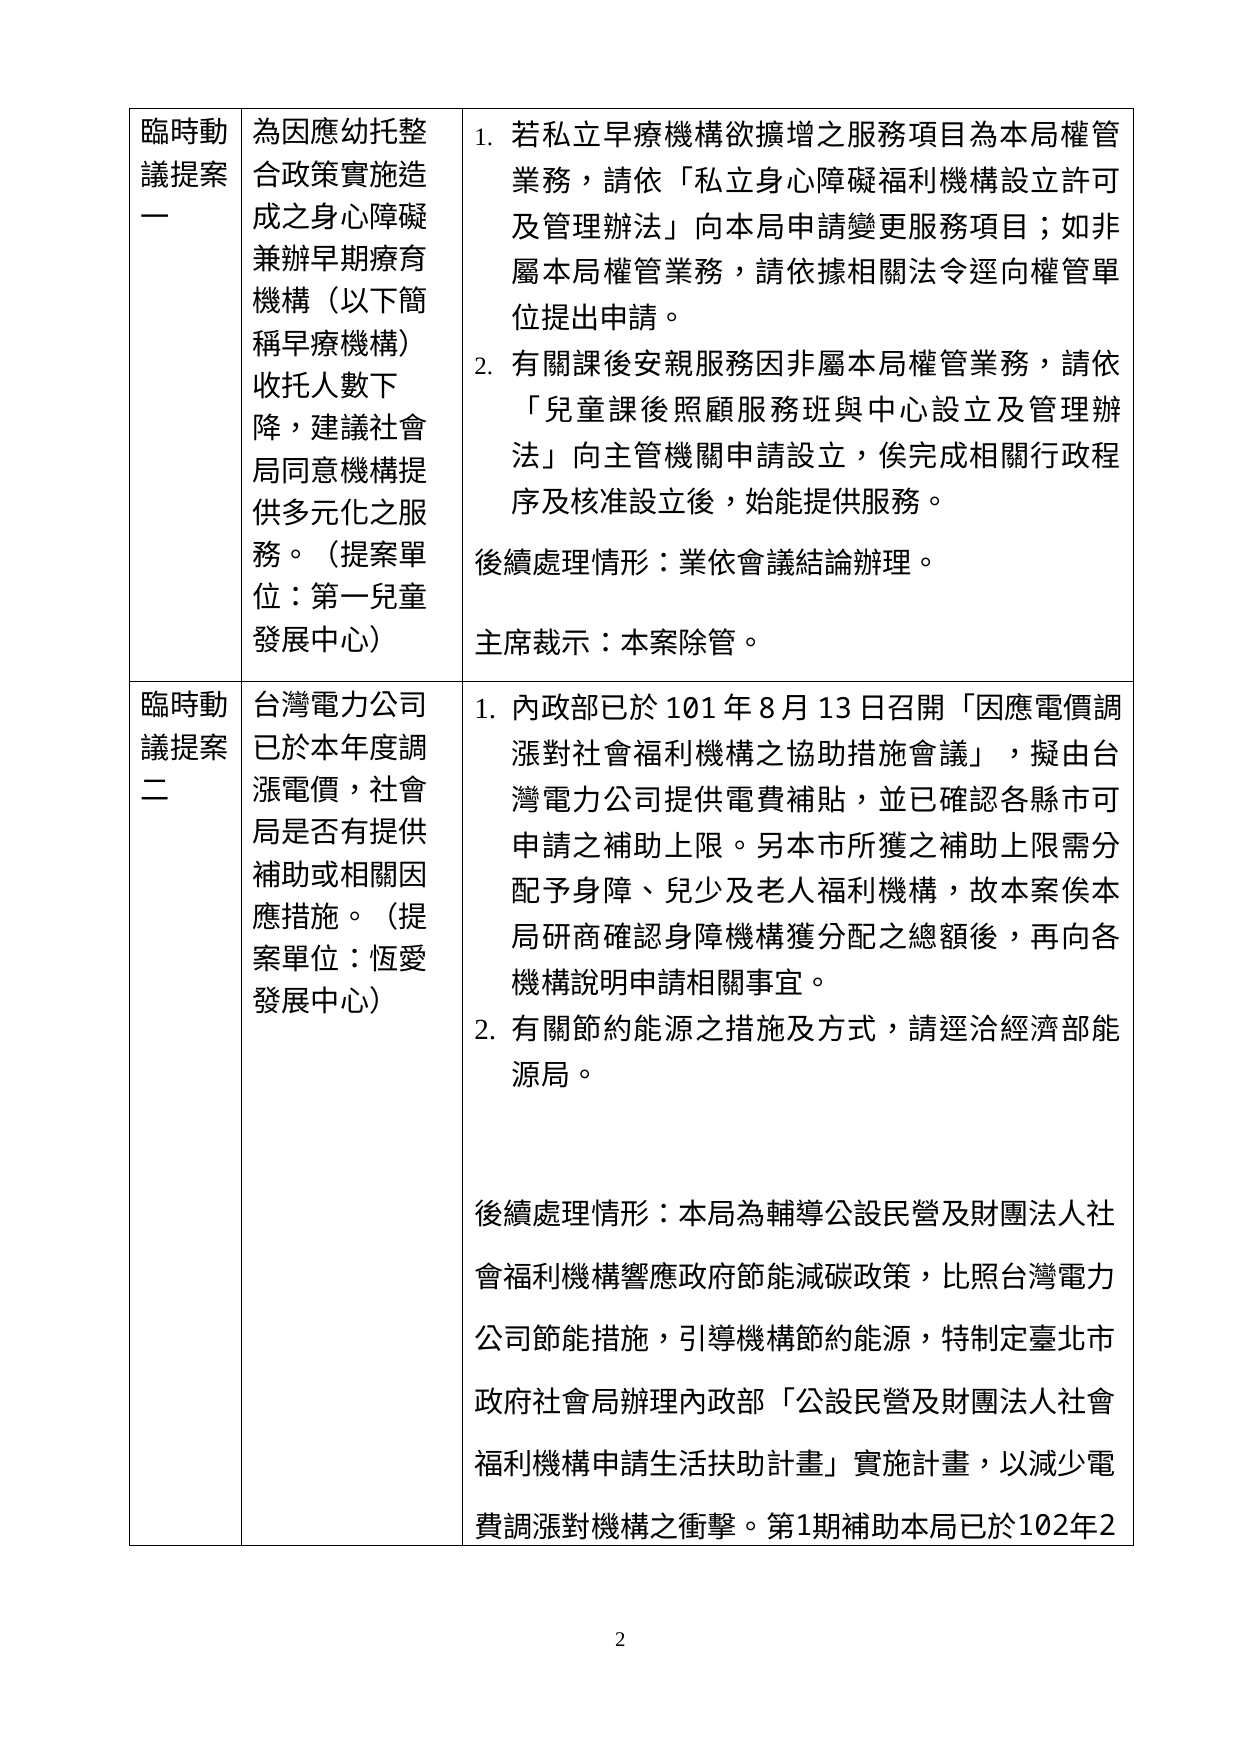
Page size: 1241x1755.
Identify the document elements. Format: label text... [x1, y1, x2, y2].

table_cell 為因應幼托整合政策實施造成之身心障礙兼辦早期療育機構（以下簡稱早療機構）收托人數下降，建議社會局同意機構提供多元化之服務。（提案單位：第一兒童發展中心） [242, 109, 462, 681]
table_cell 臨時動議提案二 [130, 682, 241, 1545]
table_cell 內政部已於101年8月13日召開「因應電價調漲對社會福利機構之協助措施會議」，擬由台灣電力公司提供電費補貼，並已確認各縣市可申請之補助上限。另本市所獲之補助上限需分配予身障、兒少及老人福利機構，故本案俟本局研商確認身障機構獲分配之總額後，再向各機構說明申請相關事宜。 有關節約能源之措施及方式，請逕洽經濟部能源局。 後續處理情形：本局為輔導公設民營及財團法人社會福利機構響應政府節能減碳政策，比照台灣電力公司節能措施，引導機構節約能源，特制定臺北市政府社會局辦理內政部「公設民營及財團法人社會福利機構申請生活扶助計畫」實施計畫，以減少電費調漲對機構之衝擊。第1期補助本局已於102年2 [463, 682, 1133, 1545]
table_cell 臨時動議提案一 [130, 109, 241, 681]
table_cell 若私立早療機構欲擴增之服務項目為本局權管業務，請依「私立身心障礙福利機構設立許可及管理辦法」向本局申請變更服務項目；如非屬本局權管業務，請依據相關法令逕向權管單位提出申請。 有關課後安親服務因非屬本局權管業務，請依「兒童課後照顧服務班與中心設立及管理辦法」向主管機關申請設立，俟完成相關行政程序及核准設立後，始能提供服務。 後續處理情形：業依會議結論辦理。 主席裁示：本案除管。 [463, 109, 1133, 681]
table_cell 台灣電力公司已於本年度調漲電價，社會局是否有提供補助或相關因應措施。（提案單位：恆愛發展中心） [242, 682, 462, 1545]
